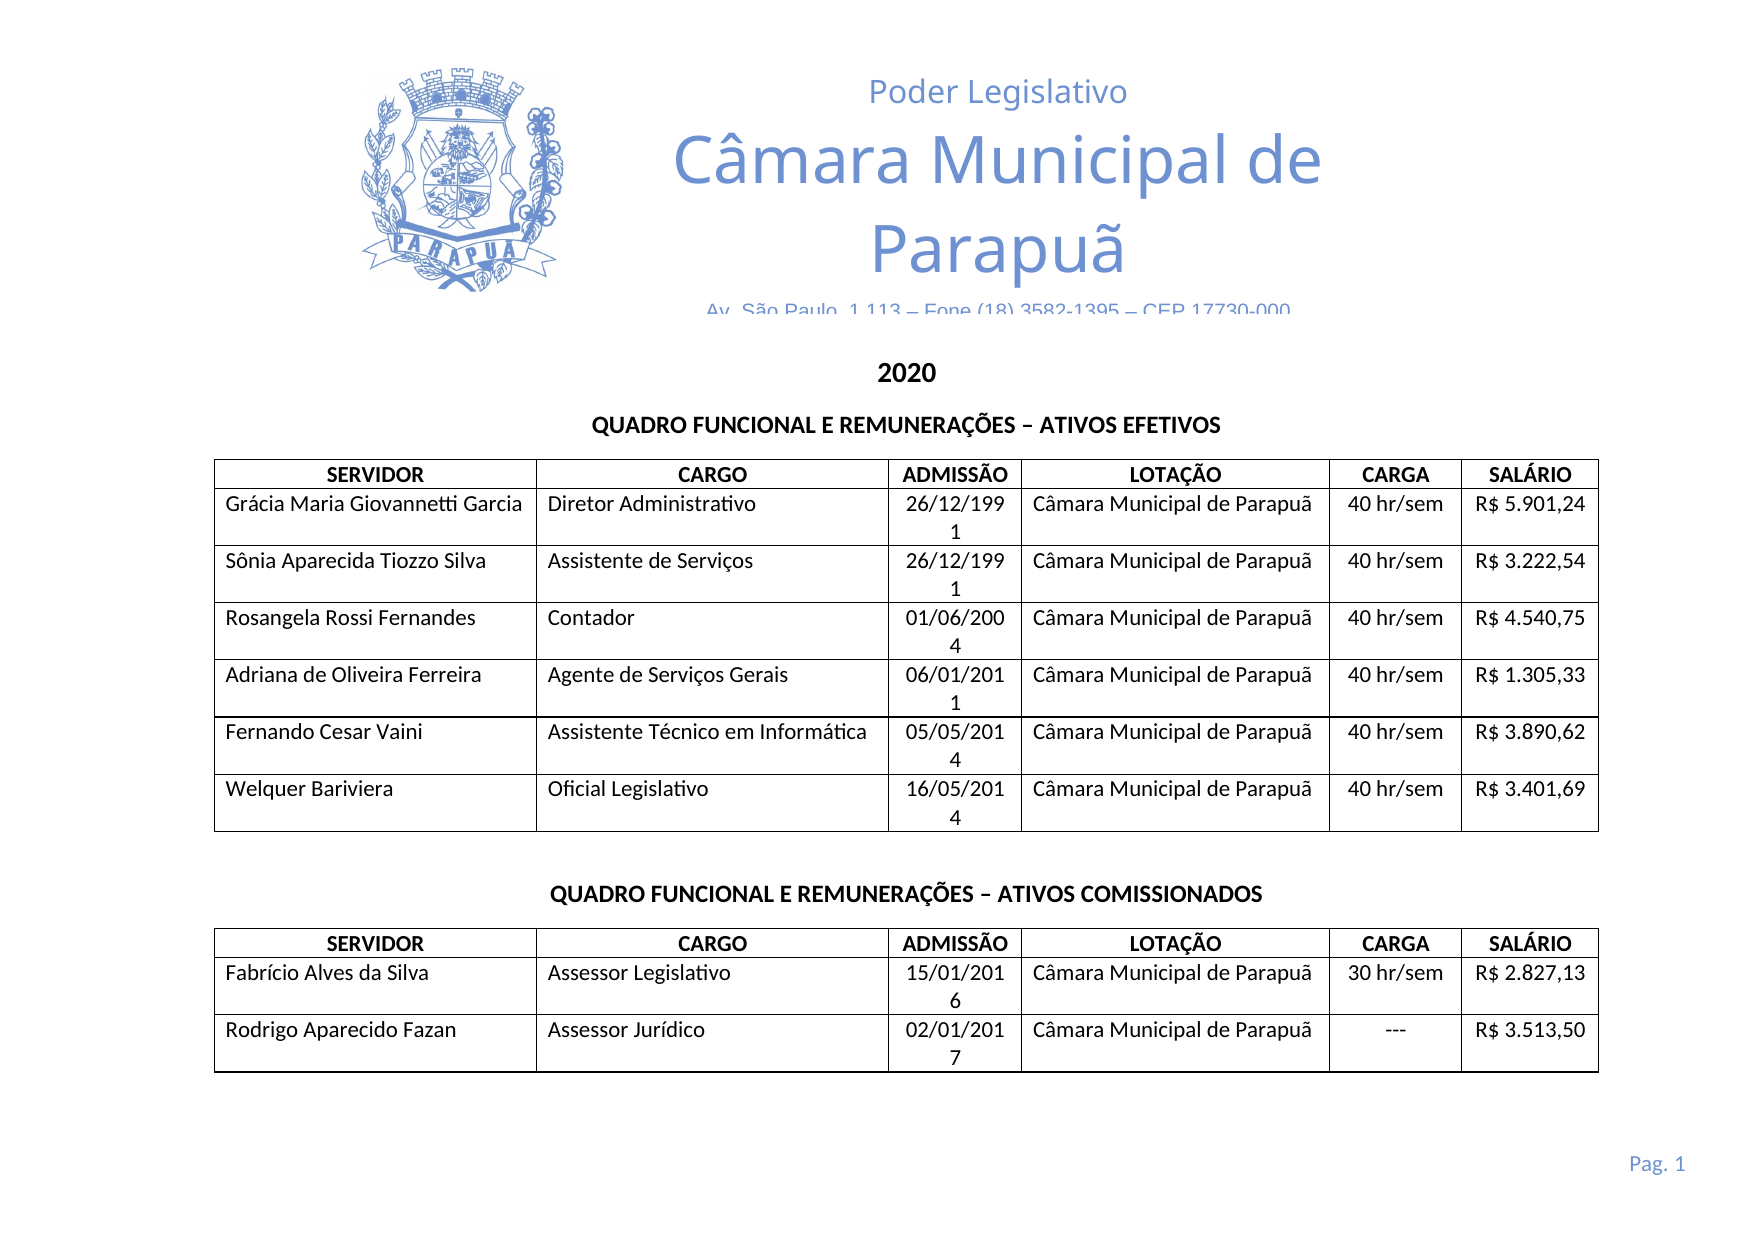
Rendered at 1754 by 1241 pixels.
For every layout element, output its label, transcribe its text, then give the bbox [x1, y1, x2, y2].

table_cell R$ 1.305,33 [1462, 660, 1598, 716]
table_cell 01/06/2004 [889, 603, 1021, 659]
table_cell R$ 4.540,75 [1462, 603, 1598, 659]
table_cell --- [1330, 1015, 1461, 1071]
table_header LOTAÇÃO [1022, 460, 1329, 488]
table_cell Welquer Bariviera [215, 775, 536, 831]
table_cell R$ 3.222,54 [1462, 546, 1598, 602]
table_cell R$ 5.901,24 [1462, 489, 1598, 545]
table_header CARGO [537, 460, 888, 488]
table_cell Agente de Serviços Gerais [537, 660, 888, 716]
table_cell R$ 3.513,50 [1462, 1015, 1598, 1071]
table_cell Diretor Administrativo [537, 489, 888, 545]
table_header SERVIDOR [215, 460, 536, 488]
table_cell 40 hr/sem [1330, 660, 1461, 716]
table_cell 40 hr/sem [1330, 489, 1461, 545]
table_cell 06/01/2011 [889, 660, 1021, 716]
table_cell Câmara Municipal de Parapuã [1022, 775, 1329, 831]
table_cell Adriana de Oliveira Ferreira [215, 660, 536, 716]
table_cell 16/05/2014 [889, 775, 1021, 831]
table_cell Contador [537, 603, 888, 659]
table_cell 40 hr/sem [1330, 546, 1461, 602]
table_cell Rodrigo Aparecido Fazan [215, 1015, 536, 1071]
table_cell 26/12/1991 [889, 489, 1021, 545]
text QUADRO FUNCIONAL E REMUNERAÇÕES – ATIVOS COMISSIONADOS [118, 878, 1695, 909]
table_cell Oficial Legislativo [537, 775, 888, 831]
table_cell Câmara Municipal de Parapuã [1022, 1015, 1329, 1071]
picture [361, 68, 564, 292]
table_cell R$ 2.827,13 [1462, 958, 1598, 1014]
table_cell Assistente de Serviços [537, 546, 888, 602]
table_cell 02/01/2017 [889, 1015, 1021, 1071]
table_cell Câmara Municipal de Parapuã [1022, 958, 1329, 1014]
table_cell Câmara Municipal de Parapuã [1022, 660, 1329, 716]
table_header SALÁRIO [1462, 460, 1598, 488]
table_header CARGO [537, 929, 888, 957]
table_cell R$ 3.890,62 [1462, 718, 1598, 773]
table_cell 26/12/1991 [889, 546, 1021, 602]
table_cell 30 hr/sem [1330, 958, 1461, 1014]
table_header CARGA [1330, 929, 1461, 957]
table_header ADMISSÃO [889, 929, 1021, 957]
table_cell Câmara Municipal de Parapuã [1022, 489, 1329, 545]
table_cell 40 hr/sem [1330, 603, 1461, 659]
table_cell Sônia Aparecida Tiozzo Silva [215, 546, 536, 602]
table_header LOTAÇÃO [1022, 929, 1329, 957]
text QUADRO FUNCIONAL E REMUNERAÇÕES – ATIVOS EFETIVOS [118, 409, 1695, 440]
table_cell 40 hr/sem [1330, 718, 1461, 773]
table_cell Câmara Municipal de Parapuã [1022, 718, 1329, 773]
table_cell R$ 3.401,69 [1462, 775, 1598, 831]
table_cell Assessor Legislativo [537, 958, 888, 1014]
table_cell Rosangela Rossi Fernandes [215, 603, 536, 659]
table_header SERVIDOR [215, 929, 536, 957]
table_header ADMISSÃO [889, 460, 1021, 488]
table_cell 40 hr/sem [1330, 775, 1461, 831]
table_cell Assistente Técnico em Informática [537, 718, 888, 773]
table_header SALÁRIO [1462, 929, 1598, 957]
table_cell Assessor Jurídico [537, 1015, 888, 1071]
table_cell Câmara Municipal de Parapuã [1022, 603, 1329, 659]
table_cell 05/05/2014 [889, 718, 1021, 773]
table_cell 15/01/2016 [889, 958, 1021, 1014]
text 2020 [118, 354, 1695, 390]
table_header CARGA [1330, 460, 1461, 488]
table_cell Câmara Municipal de Parapuã [1022, 546, 1329, 602]
table_cell Fernando Cesar Vaini [215, 718, 536, 773]
table_cell Fabrício Alves da Silva [215, 958, 536, 1014]
table_cell Grácia Maria Giovannetti Garcia [215, 489, 536, 545]
